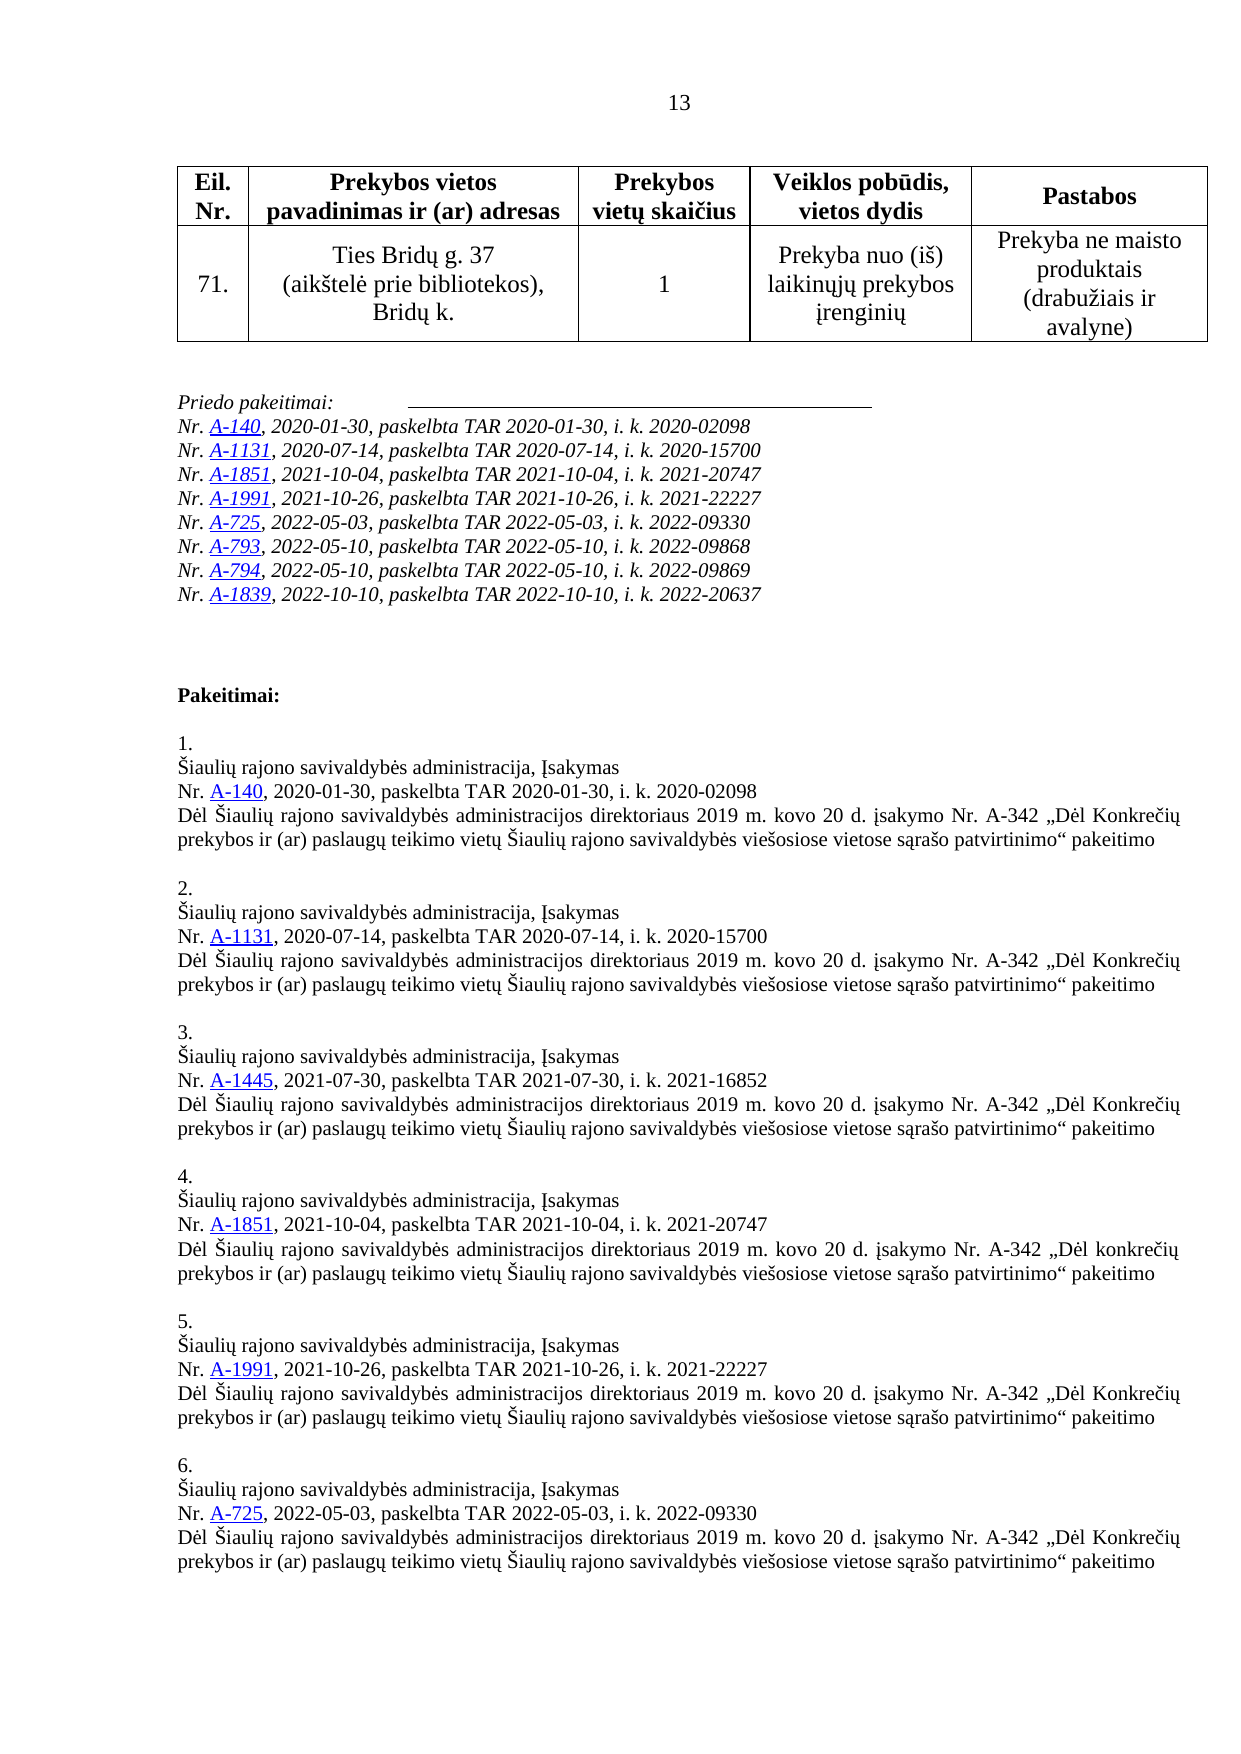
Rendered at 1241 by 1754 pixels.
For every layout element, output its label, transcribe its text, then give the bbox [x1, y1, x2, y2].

text Nr. A-793, 2022-05-10, paskelbta TAR 2022-05-10, i. k. 2022-09868 [177, 534, 1181, 558]
text Nr. A-1445, 2021-07-30, paskelbta TAR 2021-07-30, i. k. 2021-16852 [177, 1068, 1181, 1092]
text Šiaulių rajono savivaldybės administracija, Įsakymas [177, 1188, 1181, 1212]
text Nr. A-1131, 2020-07-14, paskelbta TAR 2020-07-14, i. k. 2020-15700 [177, 924, 1181, 948]
text 4. [177, 1164, 1181, 1188]
table_cell 71. [178, 226, 248, 341]
table_header Eil. Nr. [178, 167, 248, 224]
table_header Veiklos pobūdis, vietos dydis [751, 167, 971, 224]
table_cell Prekyba nuo (iš) laikinųjų prekybos įrenginių [751, 226, 971, 341]
text Dėl Šiaulių rajono savivaldybės administracijos direktoriaus 2019 m. kovo 20 d. įsakymo Nr. A-342 „Dėl Konkrečių prekybos ir (ar) paslaugų teikimo vietų Šiaulių rajono savivaldybės viešosiose vietose sąrašo patvirtinimo“ pakeitimo [177, 1381, 1181, 1429]
text Dėl Šiaulių rajono savivaldybės administracijos direktoriaus 2019 m. kovo 20 d. įsakymo Nr. A-342 „Dėl Konkrečių prekybos ir (ar) paslaugų teikimo vietų Šiaulių rajono savivaldybės viešosiose vietose sąrašo patvirtinimo“ pakeitimo [177, 803, 1181, 851]
text Šiaulių rajono savivaldybės administracija, Įsakymas [177, 1333, 1181, 1357]
text 2. [177, 876, 1181, 899]
text Dėl Šiaulių rajono savivaldybės administracijos direktoriaus 2019 m. kovo 20 d. įsakymo Nr. A-342 „Dėl Konkrečių prekybos ir (ar) paslaugų teikimo vietų Šiaulių rajono savivaldybės viešosiose vietose sąrašo patvirtinimo“ pakeitimo [177, 948, 1181, 996]
table_cell 1 [579, 226, 749, 341]
text Šiaulių rajono savivaldybės administracija, Įsakymas [177, 1477, 1181, 1501]
text Nr. A-725, 2022-05-03, paskelbta TAR 2022-05-03, i. k. 2022-09330 [177, 1501, 1181, 1525]
text Nr. A-794, 2022-05-10, paskelbta TAR 2022-05-10, i. k. 2022-09869 [177, 558, 1181, 582]
table_header Prekybos vietų skaičius [579, 167, 749, 224]
table_cell Ties Bridų g. 37 (aikštelė prie bibliotekos), Bridų k. [249, 226, 578, 341]
text 3. [177, 1020, 1181, 1044]
text Nr. A-140, 2020-01-30, paskelbta TAR 2020-01-30, i. k. 2020-02098 [177, 779, 1181, 803]
text Dėl Šiaulių rajono savivaldybės administracijos direktoriaus 2019 m. kovo 20 d. įsakymo Nr. A-342 „Dėl konkrečių prekybos ir (ar) paslaugų teikimo vietų Šiaulių rajono savivaldybės viešosiose vietose sąrašo patvirtinimo“ pakeitimo [177, 1236, 1181, 1284]
text Nr. A-1839, 2022-10-10, paskelbta TAR 2022-10-10, i. k. 2022-20637 [177, 582, 1181, 606]
text Šiaulių rajono savivaldybės administracija, Įsakymas [177, 1044, 1181, 1068]
table_cell Prekyba ne maisto produktais (drabužiais ir avalyne) [972, 226, 1207, 341]
text Dėl Šiaulių rajono savivaldybės administracijos direktoriaus 2019 m. kovo 20 d. įsakymo Nr. A-342 „Dėl Konkrečių prekybos ir (ar) paslaugų teikimo vietų Šiaulių rajono savivaldybės viešosiose vietose sąrašo patvirtinimo“ pakeitimo [177, 1525, 1181, 1573]
text Nr. A-140, 2020-01-30, paskelbta TAR 2020-01-30, i. k. 2020-02098 [177, 414, 1181, 438]
text Dėl Šiaulių rajono savivaldybės administracijos direktoriaus 2019 m. kovo 20 d. įsakymo Nr. A-342 „Dėl Konkrečių prekybos ir (ar) paslaugų teikimo vietų Šiaulių rajono savivaldybės viešosiose vietose sąrašo patvirtinimo“ pakeitimo [177, 1092, 1181, 1140]
text Nr. A-1131, 2020-07-14, paskelbta TAR 2020-07-14, i. k. 2020-15700 [177, 438, 1181, 462]
text Priedo pakeitimai: [177, 389, 1181, 414]
text Nr. A-1991, 2021-10-26, paskelbta TAR 2021-10-26, i. k. 2021-22227 [177, 486, 1181, 510]
text Šiaulių rajono savivaldybės administracija, Įsakymas [177, 755, 1181, 779]
table_header Pastabos [972, 167, 1207, 224]
text 1. [177, 731, 1181, 755]
text Nr. A-1851, 2021-10-04, paskelbta TAR 2021-10-04, i. k. 2021-20747 [177, 1212, 1181, 1236]
text Šiaulių rajono savivaldybės administracija, Įsakymas [177, 899, 1181, 924]
text Nr. A-1851, 2021-10-04, paskelbta TAR 2021-10-04, i. k. 2021-20747 [177, 462, 1181, 486]
text 5. [177, 1309, 1181, 1333]
text Pakeitimai: [177, 683, 1181, 707]
text 6. [177, 1453, 1181, 1477]
text Nr. A-1991, 2021-10-26, paskelbta TAR 2021-10-26, i. k. 2021-22227 [177, 1357, 1181, 1381]
text Nr. A-725, 2022-05-03, paskelbta TAR 2022-05-03, i. k. 2022-09330 [177, 510, 1181, 534]
table_header Prekybos vietos pavadinimas ir (ar) adresas [249, 167, 578, 224]
